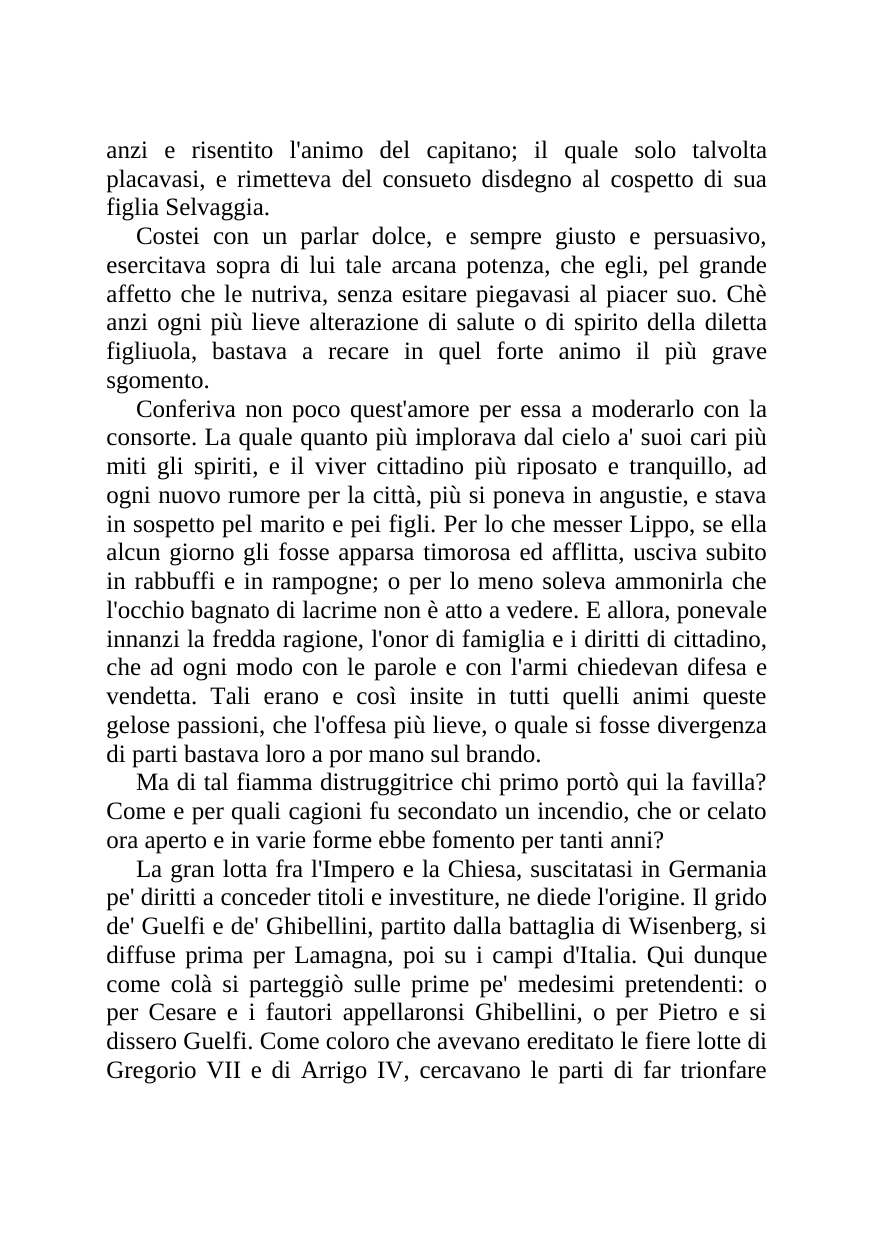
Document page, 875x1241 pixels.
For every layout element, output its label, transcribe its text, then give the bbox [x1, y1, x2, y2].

text Costei con un parlar dolce, e sempre giusto e persuasivo, esercitava sopra di lui tale arcana potenza, che egli, pel grande affetto che le nutriva, senza esitare piegavasi al piacer suo. Chè anzi ogni più lieve alterazione di salute o di spirito della diletta figliuola, bastava a recare in quel forte animo il più grave sgomento. [106, 221, 768, 394]
text anzi e risentito l'animo del capitano; il quale solo talvolta placavasi, e rimetteva del consueto disdegno al cospetto di sua figlia Selvaggia. [106, 135, 768, 221]
text Conferiva non poco quest'amore per essa a moderarlo con la consorte. La quale quanto più implorava dal cielo a' suoi cari più miti gli spiriti, e il viver cittadino più riposato e tranquillo, ad ogni nuovo rumore per la città, più si poneva in angustie, e stava in sospetto pel marito e pei figli. Per lo che messer Lippo, se ella alcun giorno gli fosse apparsa timorosa ed afflitta, usciva subito in rabbuffi e in rampogne; o per lo meno soleva ammonirla che l'occhio bagnato di lacrime non è atto a vedere. E allora, ponevale innanzi la fredda ragione, l'onor di famiglia e i diritti di cittadino, che ad ogni modo con le parole e con l'armi chiedevan difesa e vendetta. Tali erano e così insite in tutti quelli animi queste gelose passioni, che l'offesa più lieve, o quale si fosse divergenza di parti bastava loro a por mano sul brando. [106, 394, 768, 767]
text Ma di tal fiamma distruggitrice chi primo portò qui la favilla? Come e per quali cagioni fu secondato un incendio, che or celato ora aperto e in varie forme ebbe fomento per tanti anni? [106, 767, 768, 854]
text La gran lotta fra l'Impero e la Chiesa, suscitatasi in Germania pe' diritti a conceder titoli e investiture, ne diede l'origine. Il grido de' Guelfi e de' Ghibellini, partito dalla battaglia di Wisenberg, si diffuse prima per Lamagna, poi su i campi d'Italia. Qui dunque come colà si parteggiò sulle prime pe' medesimi pretendenti: o per Cesare e i fautori appellaronsi Ghibellini, o per Pietro e si dissero Guelfi. Come coloro che avevano ereditato le fiere lotte di Gregorio VII e di Arrigo IV, cercavano le parti di far trionfare [106, 854, 768, 1084]
